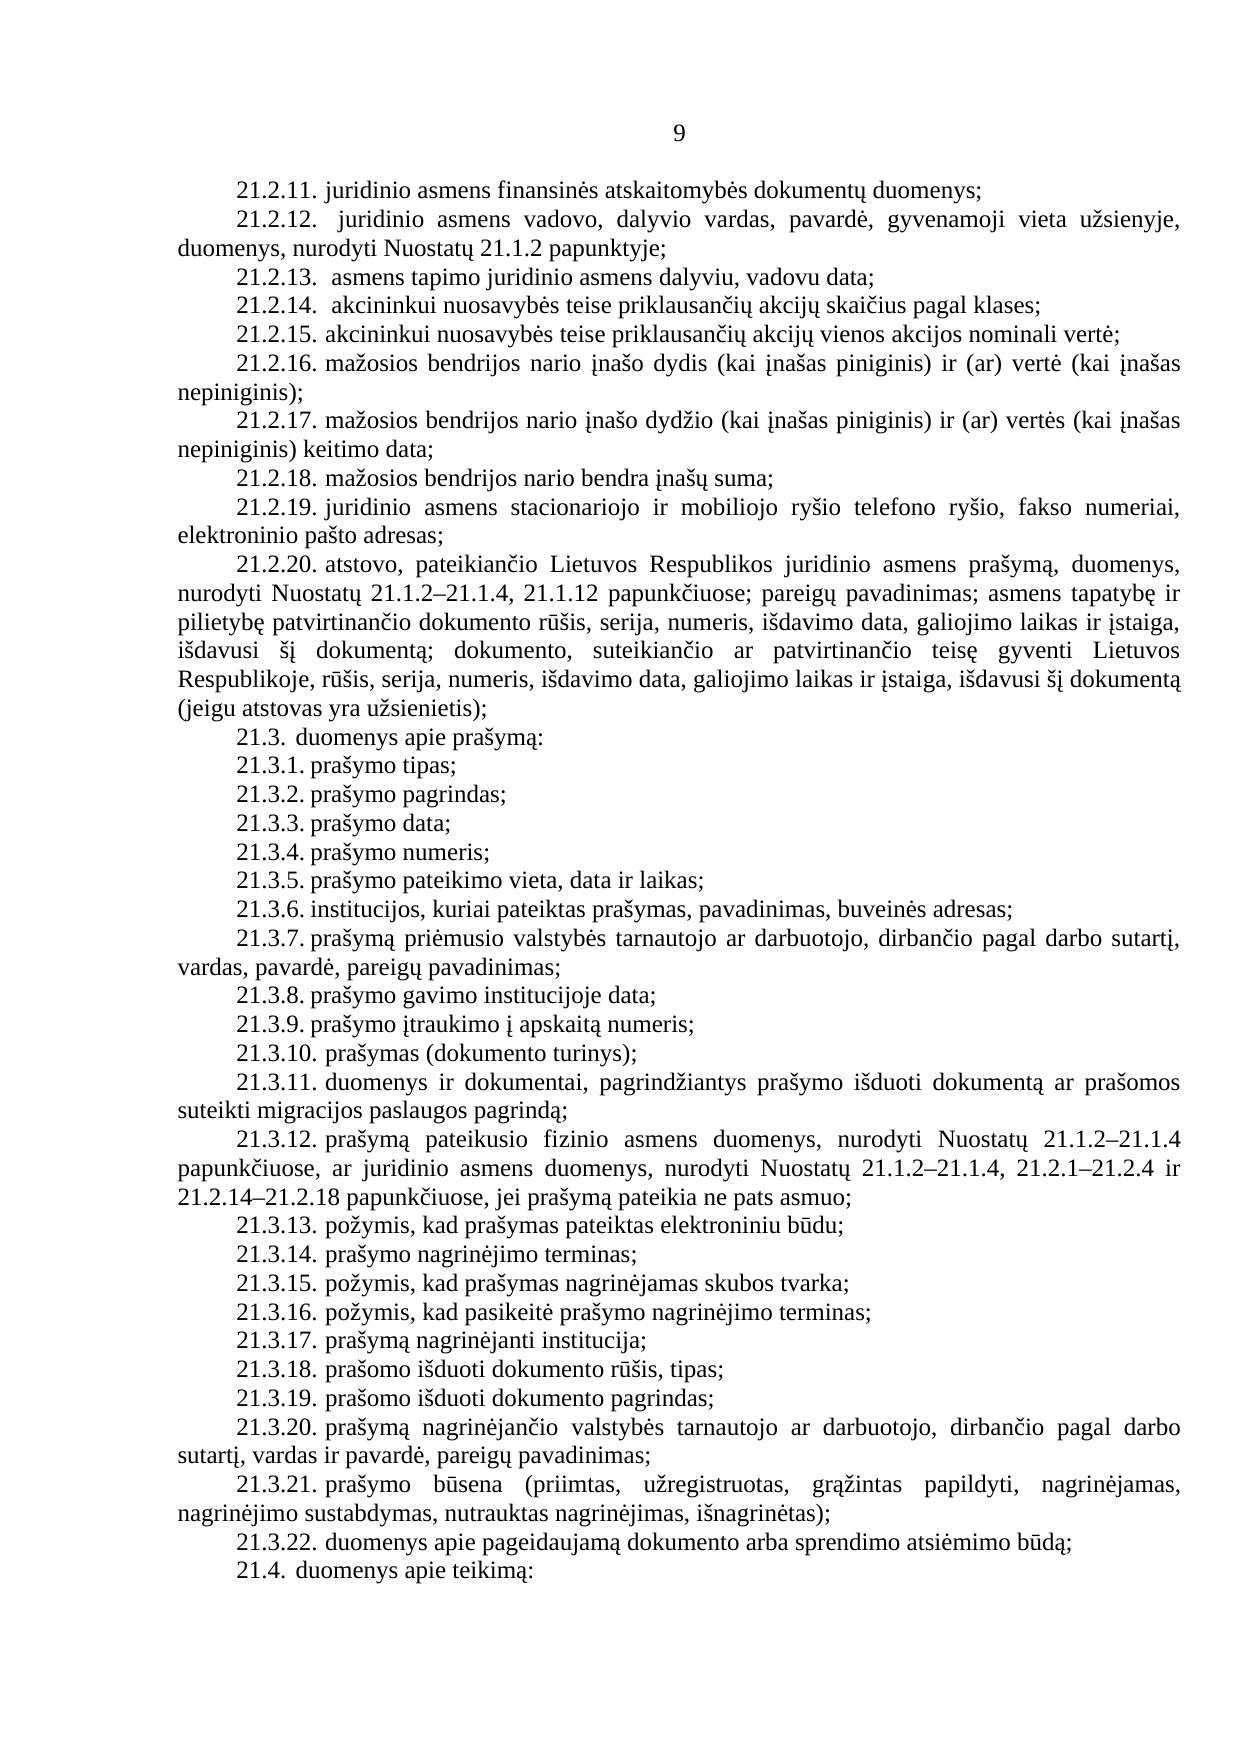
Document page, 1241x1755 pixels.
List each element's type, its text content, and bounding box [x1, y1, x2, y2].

text 21.4. duomenys apie teikimą: [177, 1556, 1181, 1584]
text 21.3.20. prašymą nagrinėjančio valstybės tarnautojo ar darbuotojo, dirbančio pagal darbo sutartį, vardas ir pavardė, pareigų pavadinimas; [177, 1412, 1181, 1469]
text 21.3.11. duomenys ir dokumentai, pagrindžiantys prašymo išduoti dokumentą ar prašomos suteikti migracijos paslaugos pagrindą; [177, 1067, 1181, 1124]
text 21.3.9. prašymo įtraukimo į apskaitą numeris; [177, 1009, 1181, 1038]
text 21.2.18. mažosios bendrijos nario bendra įnašų suma; [177, 463, 1181, 492]
text 21.3.3. prašymo data; [177, 808, 1181, 837]
text 21.3.4. prašymo numeris; [177, 837, 1181, 866]
text 21.3.21. prašymo būsena (priimtas, užregistruotas, grąžintas papildyti, nagrinėjamas, nagrinėjimo sustabdymas, nutrauktas nagrinėjimas, išnagrinėtas); [177, 1469, 1181, 1527]
text 21.3.7. prašymą priėmusio valstybės tarnautojo ar darbuotojo, dirbančio pagal darbo sutartį, vardas, pavardė, pareigų pavadinimas; [177, 923, 1181, 981]
text 21.3.22. duomenys apie pageidaujamą dokumento arba sprendimo atsiėmimo būdą; [177, 1527, 1181, 1556]
text 21.3.10. prašymas (dokumento turinys); [177, 1038, 1181, 1067]
text 21.2.16. mažosios bendrijos nario įnašo dydis (kai įnašas piniginis) ir (ar) vertė (kai įnašas nepiniginis); [177, 348, 1181, 406]
text 21.2.15. akcininkui nuosavybės teise priklausančių akcijų vienos akcijos nominali vertė; [177, 319, 1181, 348]
text 21.3.19. prašomo išduoti dokumento pagrindas; [177, 1383, 1181, 1412]
text 21.3. duomenys apie prašymą: [177, 722, 1181, 751]
text 21.2.14. akcininkui nuosavybės teise priklausančių akcijų skaičius pagal klases; [177, 291, 1181, 319]
text 21.3.1. prašymo tipas; [177, 751, 1181, 779]
text 21.3.14. prašymo nagrinėjimo terminas; [177, 1239, 1181, 1268]
text 21.3.18. prašomo išduoti dokumento rūšis, tipas; [177, 1354, 1181, 1383]
text 21.3.13. požymis, kad prašymas pateiktas elektroniniu būdu; [177, 1211, 1181, 1239]
text 21.2.19. juridinio asmens stacionariojo ir mobiliojo ryšio telefono ryšio, fakso numeriai, elektroninio pašto adresas; [177, 492, 1181, 549]
text 21.3.15. požymis, kad prašymas nagrinėjamas skubos tvarka; [177, 1268, 1181, 1297]
text 21.3.8. prašymo gavimo institucijoje data; [177, 981, 1181, 1009]
text 21.3.6. institucijos, kuriai pateiktas prašymas, pavadinimas, buveinės adresas; [177, 894, 1181, 923]
text 21.3.2. prašymo pagrindas; [177, 779, 1181, 808]
text 21.3.12. prašymą pateikusio fizinio asmens duomenys, nurodyti Nuostatų 21.1.2–21.1.4 papunkčiuose, ar juridinio asmens duomenys, nurodyti Nuostatų 21.1.2–21.1.4, 21.2.1–21.2.4 ir 21.2.14–21.2.18 papunkčiuose, jei prašymą pateikia ne pats asmuo; [177, 1124, 1181, 1211]
text 21.3.16. požymis, kad pasikeitė prašymo nagrinėjimo terminas; [177, 1297, 1181, 1326]
text 21.2.20. atstovo, pateikiančio Lietuvos Respublikos juridinio asmens prašymą, duomenys, nurodyti Nuostatų 21.1.2–21.1.4, 21.1.12 papunkčiuose; pareigų pavadinimas; asmens tapatybę ir pilietybę patvirtinančio dokumento rūšis, serija, numeris, išdavimo data, galiojimo laikas ir įstaiga, išdavusi šį dokumentą; dokumento, suteikiančio ar patvirtinančio teisę gyventi Lietuvos Respublikoje, rūšis, serija, numeris, išdavimo data, galiojimo laikas ir įstaiga, išdavusi šį dokumentą (jeigu atstovas yra užsienietis); [177, 549, 1181, 722]
text 21.2.13. asmens tapimo juridinio asmens dalyviu, vadovu data; [177, 262, 1181, 291]
text 21.3.5. prašymo pateikimo vieta, data ir laikas; [177, 866, 1181, 894]
text 21.2.11. juridinio asmens finansinės atskaitomybės dokumentų duomenys; [177, 176, 1181, 204]
text 21.3.17. prašymą nagrinėjanti institucija; [177, 1326, 1181, 1354]
text 21.2.12. juridinio asmens vadovo, dalyvio vardas, pavardė, gyvenamoji vieta užsienyje, duomenys, nurodyti Nuostatų 21.1.2 papunktyje; [177, 204, 1181, 262]
text 21.2.17. mažosios bendrijos nario įnašo dydžio (kai įnašas piniginis) ir (ar) vertės (kai įnašas nepiniginis) keitimo data; [177, 406, 1181, 463]
